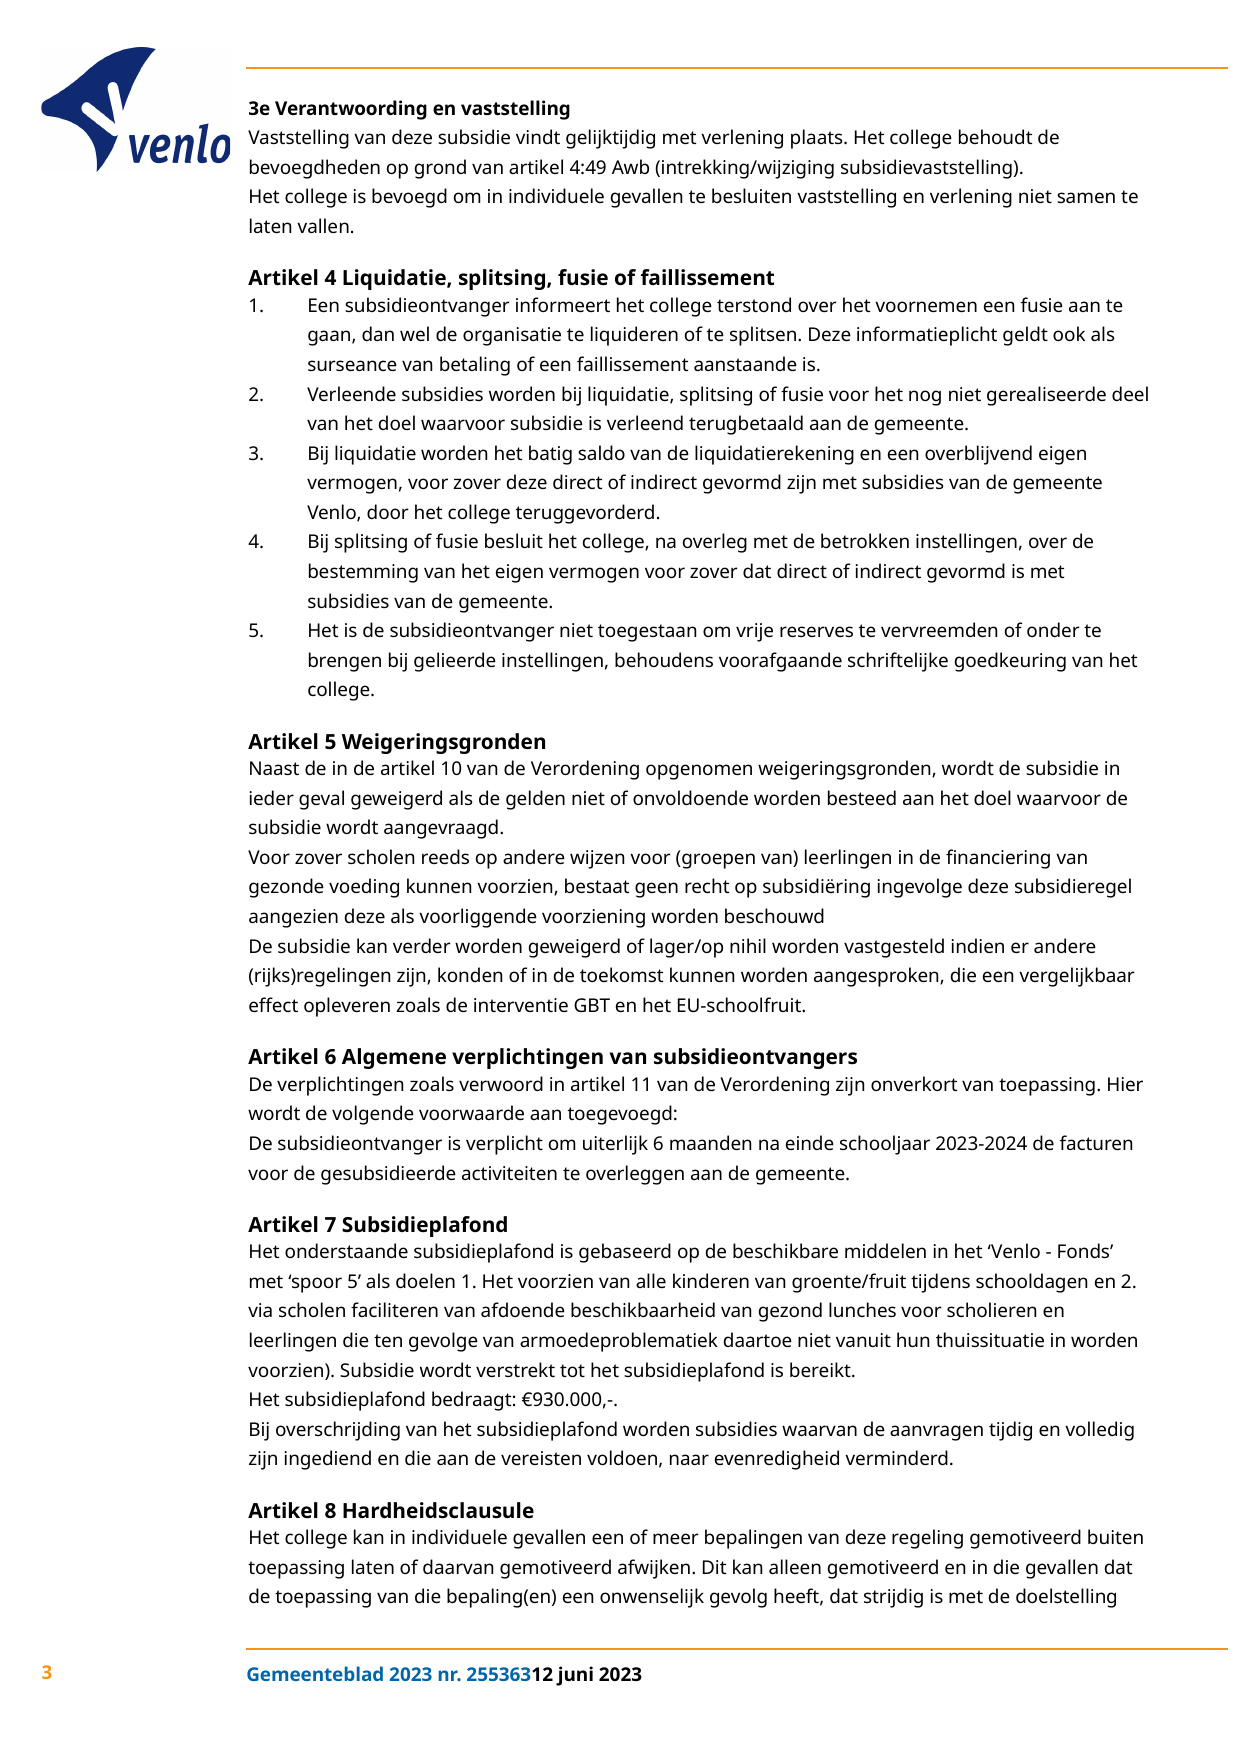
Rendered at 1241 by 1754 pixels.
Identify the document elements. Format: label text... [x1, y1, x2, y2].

list Bij splitsing of fusie besluit het college, na overleg met de betrokken instellingen, over de bestemming van het eigen vermogen voor zover dat direct of indirect gevormd is met subsidies van de gemeente. [248, 529, 1152, 613]
text Het college is bevoegd om in individuele gevallen te besluiten vaststelling en verlening niet samen te laten vallen. [248, 183, 1152, 239]
text 3e Verantwoording en vaststelling [248, 95, 1152, 121]
text De subsidieontvanger is verplicht om uiterlijk 6 maanden na einde schooljaar 2023-2024 de facturen voor de gesubsidieerde activiteiten te overleggen aan de gemeente. [248, 1130, 1152, 1185]
text Voor zover scholen reeds op andere wijzen voor (groepen van) leerlingen in de financiering van gezonde voeding kunnen voorzien, bestaat geen recht op subsidiëring ingevolge deze subsidieregel aangezien deze als voorliggende voorziening worden beschouwd [248, 844, 1152, 929]
text Naast de in de artikel 10 van de Verordening opgenomen weigeringsgronden, wordt de subsidie in ieder geval geweigerd als de gelden niet of onvoldoende worden besteed aan het doel waarvoor de subsidie wordt aangevraagd. [248, 755, 1152, 840]
list Verleende subsidies worden bij liquidatie, splitsing of fusie voor het nog niet gerealiseerde deel van het doel waarvoor subsidie is verleend terugbetaald aan de gemeente. [248, 381, 1152, 436]
text Artikel 7 Subsidieplafond [248, 1210, 1152, 1238]
list Een subsidieontvanger informeert het college terstond over het voornemen een fusie aan te gaan, dan wel de organisatie te liquideren of te splitsen. Deze informatieplicht geldt ook als surseance van betaling of een faillissement aanstaande is. [248, 292, 1152, 377]
text Artikel 5 Weigeringsgronden [248, 727, 1152, 755]
text Bij overschrijding van het subsidieplafond worden subsidies waarvan de aanvragen tijdig en volledig zijn ingediend en die aan de vereisten voldoen, naar evenredigheid verminderd. [248, 1416, 1152, 1471]
text Het subsidieplafond bedraagt: €930.000,-. [248, 1386, 1152, 1412]
list Bij liquidatie worden het batig saldo van de liquidatierekening en een overblijvend eigen vermogen, voor zover deze direct of indirect gevormd zijn met subsidies van de gemeente Venlo, door het college teruggevorderd. [248, 440, 1152, 525]
text Artikel 8 Hardheidsclausule [248, 1496, 1152, 1524]
text Vaststelling van deze subsidie vindt gelijktijdig met verlening plaats. Het college behoudt de bevoegdheden op grond van artikel 4:49 Awb (intrekking/wijziging subsidievaststelling). [248, 124, 1152, 180]
text Het college kan in individuele gevallen een of meer bepalingen van deze regeling gemotiveerd buiten toepassing laten of daarvan gemotiveerd afwijken. Dit kan alleen gemotiveerd en in die gevallen dat de toepassing van die bepaling(en) een onwenselijk gevolg heeft, dat strijdig is met de doelstelling [248, 1524, 1152, 1609]
text De verplichtingen zoals verwoord in artikel 11 van de Verordening zijn onverkort van toepassing. Hier wordt de volgende voorwaarde aan toegevoegd: [248, 1071, 1152, 1126]
text De subsidie kan verder worden geweigerd of lager/op nihil worden vastgesteld indien er andere (rijks)regelingen zijn, konden of in de toekomst kunnen worden aangesproken, die een vergelijkbaar effect opleveren zoals de interventie GBT en het EU-schoolfruit. [248, 933, 1152, 1018]
text Het onderstaande subsidieplafond is gebaseerd op de beschikbare middelen in het ‘Venlo - Fonds’ met ‘spoor 5’ als doelen 1. Het voorzien van alle kinderen van groente/fruit tijdens schooldagen en 2. via scholen faciliteren van afdoende beschikbaarheid van gezond lunches voor scholieren en leerlingen die ten gevolge van armoedeproblematiek daartoe niet vanuit hun thuissituatie in worden voorzien). Subsidie wordt verstrekt tot het subsidieplafond is bereikt. [248, 1238, 1152, 1383]
list Het is de subsidieontvanger niet toegestaan om vrije reserves te vervreemden of onder te brengen bij gelieerde instellingen, behoudens voorafgaande schriftelijke goedkeuring van het college. [248, 617, 1152, 702]
picture [41, 47, 231, 172]
text Artikel 4 Liquidatie, splitsing, fusie of faillissement [248, 263, 1152, 292]
text Artikel 6 Algemene verplichtingen van subsidieontvangers [248, 1042, 1152, 1071]
